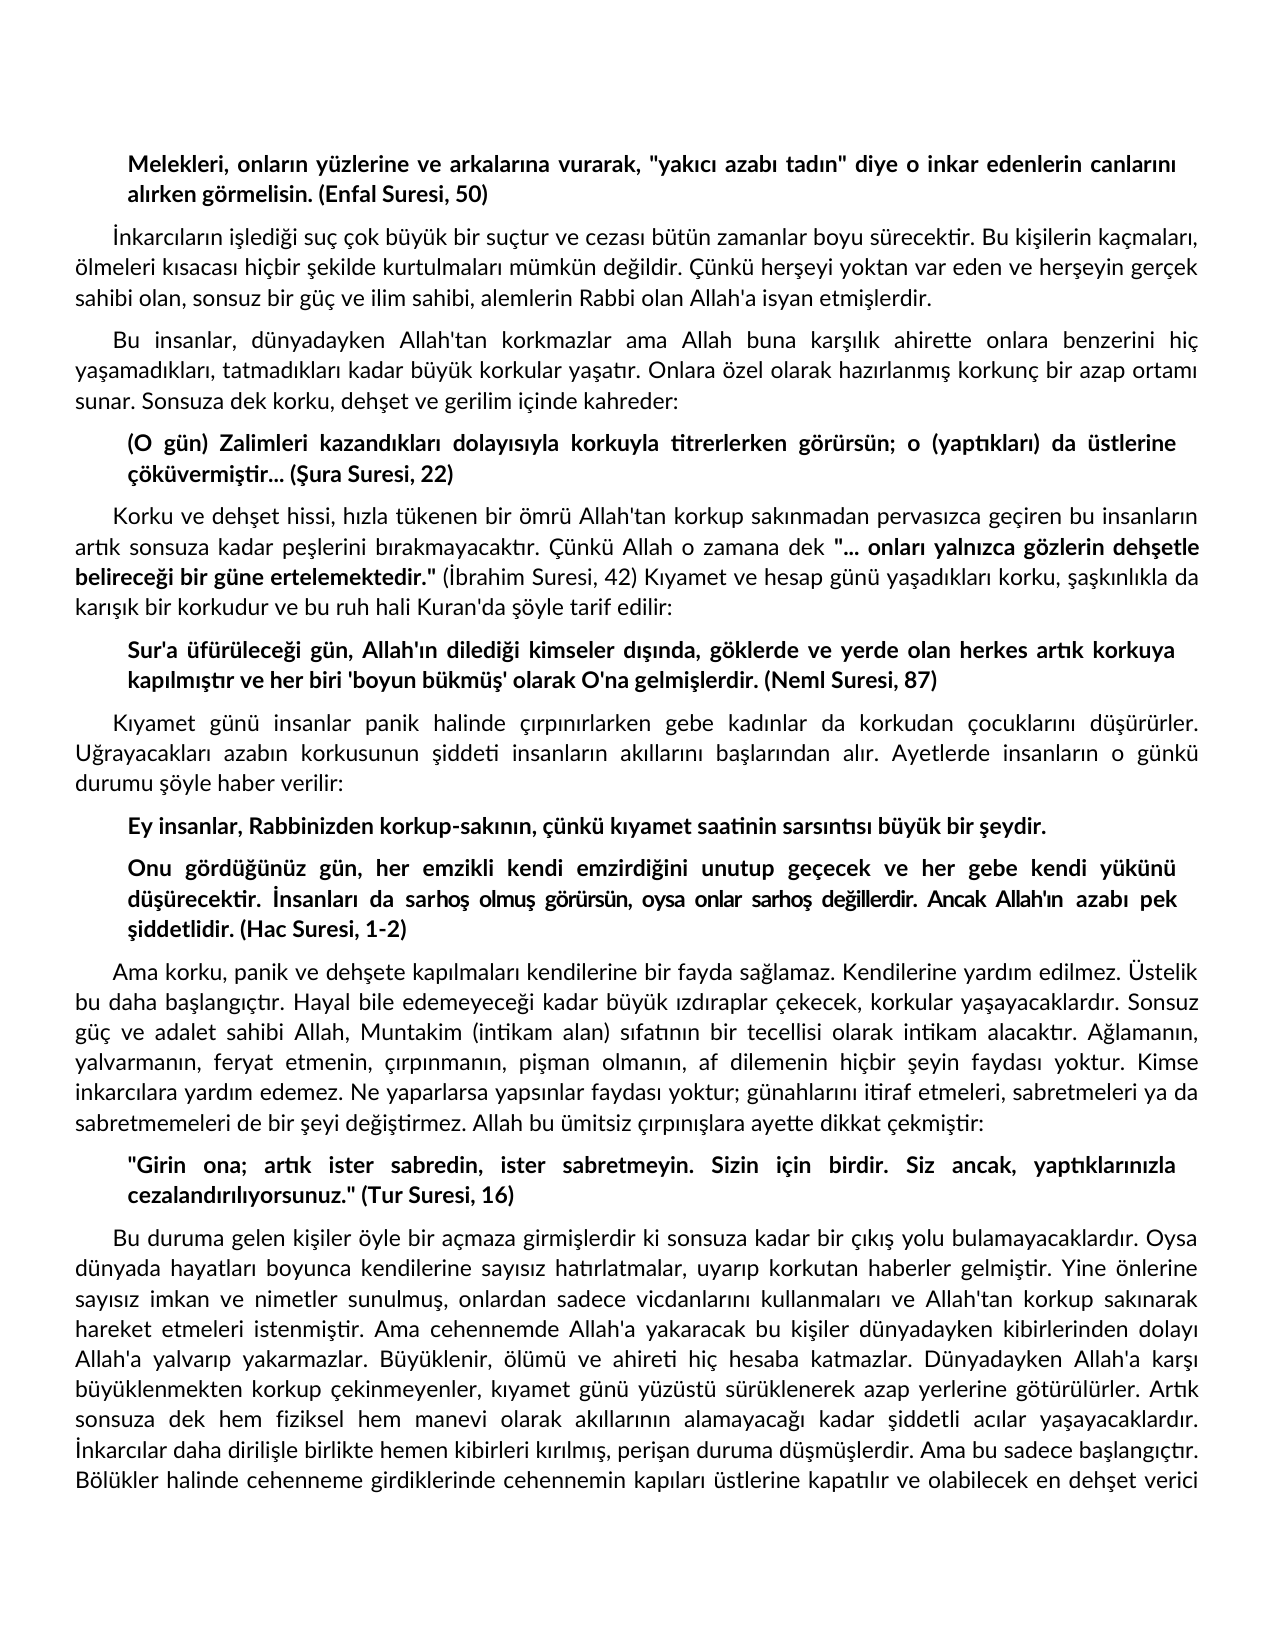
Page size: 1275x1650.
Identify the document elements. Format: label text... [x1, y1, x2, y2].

text Onu gördüğünüz gün, her emzikli kendi emzirdiğini unutup geçecek ve her gebe kendi yükünü düşürecektir. İnsanları da sarhoş olmuş görürsün, oysa onlar sarhoş değillerdir. Ancak Allah'ın azabı pek şiddetlidir. (Hac Suresi, 1-2) [127, 854, 1177, 942]
text Bu insanlar, dünyadayken Allah'tan korkmazlar ama Allah buna karşılık ahirette onlara benzerini hiç yaşamadıkları, tatmadıkları kadar büyük korkular yaşatır. Onlara özel olarak hazırlanmış korkunç bir azap ortamı sunar. Sonsuza dek korku, dehşet ve gerilim içinde kahreder: [75, 326, 1200, 414]
text Korku ve dehşet hissi, hızla tükenen bir ömrü Allah'tan korkup sakınmadan pervasızca geçiren bu insanların artık sonsuza kadar peşlerini bırakmayacaktır. Çünkü Allah o zamana dek "... onları yalnızca gözlerin dehşetle belireceği bir güne ertelemektedir." (İbrahim Suresi, 42) Kıyamet ve hesap günü yaşadıkları korku, şaşkınlıkla da karışık bir korkudur ve bu ruh hali Kuran'da şöyle tarif edilir: [75, 502, 1200, 620]
text Sur'a üfürüleceği gün, Allah'ın dilediği kimseler dışında, göklerde ve yerde olan herkes artık korkuya kapılmıştır ve her biri 'boyun bükmüş' olarak O'na gelmişlerdir. (Neml Suresi, 87) [127, 635, 1177, 693]
text İnkarcıların işlediği suç çok büyük bir suçtur ve cezası bütün zamanlar boyu sürecektir. Bu kişilerin kaçmaları, ölmeleri kısacası hiçbir şekilde kurtulmaları mümkün değildir. Çünkü herşeyi yoktan var eden ve herşeyin gerçek sahibi olan, sonsuz bir güç ve ilim sahibi, alemlerin Rabbi olan Allah'a isyan etmişlerdir. [75, 223, 1200, 311]
text Kıyamet günü insanlar panik halinde çırpınırlarken gebe kadınlar da korkudan çocuklarını düşürürler. Uğrayacakları azabın korkusunun şiddeti insanların akıllarını başlarından alır. Ayetlerde insanların o günkü durumu şöyle haber verilir: [75, 708, 1200, 796]
text Ama korku, panik ve dehşete kapılmaları kendilerine bir fayda sağlamaz. Kendilerine yardım edilmez. Üstelik bu daha başlangıçtır. Hayal bile edemeyeceği kadar büyük ızdıraplar çekecek, korkular yaşayacaklardır. Sonsuz güç ve adalet sahibi Allah, Muntakim (intikam alan) sıfatının bir tecellisi olarak intikam alacaktır. Ağlamanın, yalvarmanın, feryat etmenin, çırpınmanın, pişman olmanın, af dilemenin hiçbir şeyin faydası yoktur. Kimse inkarcılara yardım edemez. Ne yaparlarsa yapsınlar faydası yoktur; günahlarını itiraf etmeleri, sabretmeleri ya da sabretmemeleri de bir şeyi değiştirmez. Allah bu ümitsiz çırpınışlara ayette dikkat çekmiştir: [75, 957, 1200, 1136]
text Melekleri, onların yüzlerine ve arkalarına vurarak, "yakıcı azabı tadın" diye o inkar edenlerin canlarını alırken görmelisin. (Enfal Suresi, 50) [127, 150, 1177, 208]
text (O gün) Zalimleri kazandıkları dolayısıyla korkuyla titrerlerken görürsün; o (yaptıkları) da üstlerine çöküvermiştir... (Şura Suresi, 22) [127, 429, 1177, 487]
text Bu duruma gelen kişiler öyle bir açmaza girmişlerdir ki sonsuza kadar bir çıkış yolu bulamayacaklardır. Oysa dünyada hayatları boyunca kendilerine sayısız hatırlatmalar, uyarıp korkutan haberler gelmiştir. Yine önlerine sayısız imkan ve nimetler sunulmuş, onlardan sadece vicdanlarını kullanmaları ve Allah'tan korkup sakınarak hareket etmeleri istenmiştir. Ama cehennemde Allah'a yakaracak bu kişiler dünyadayken kibirlerinden dolayı Allah'a yalvarıp yakarmazlar. Büyüklenir, ölümü ve ahireti hiç hesaba katmazlar. Dünyadayken Allah'a karşı büyüklenmekten korkup çekinmeyenler, kıyamet günü yüzüstü sürüklenerek azap yerlerine götürülürler. Artık sonsuza dek hem fiziksel hem manevi olarak akıllarının alamayacağı kadar şiddetli acılar yaşayacaklardır. İnkarcılar daha dirilişle birlikte hemen kibirleri kırılmış, perişan duruma düşmüşlerdir. Ama bu sadece başlangıçtır. Bölükler halinde cehenneme girdiklerinde cehennemin kapıları üstlerine kapatılır ve olabilecek en dehşet verici [75, 1224, 1200, 1493]
text "Girin ona; artık ister sabredin, ister sabretmeyin. Sizin için birdir. Siz ancak, yaptıklarınızla cezalandırılıyorsunuz." (Tur Suresi, 16) [127, 1151, 1177, 1209]
text Ey insanlar, Rabbinizden korkup-sakının, çünkü kıyamet saatinin sarsıntısı büyük bir şeydir. [127, 811, 1177, 839]
